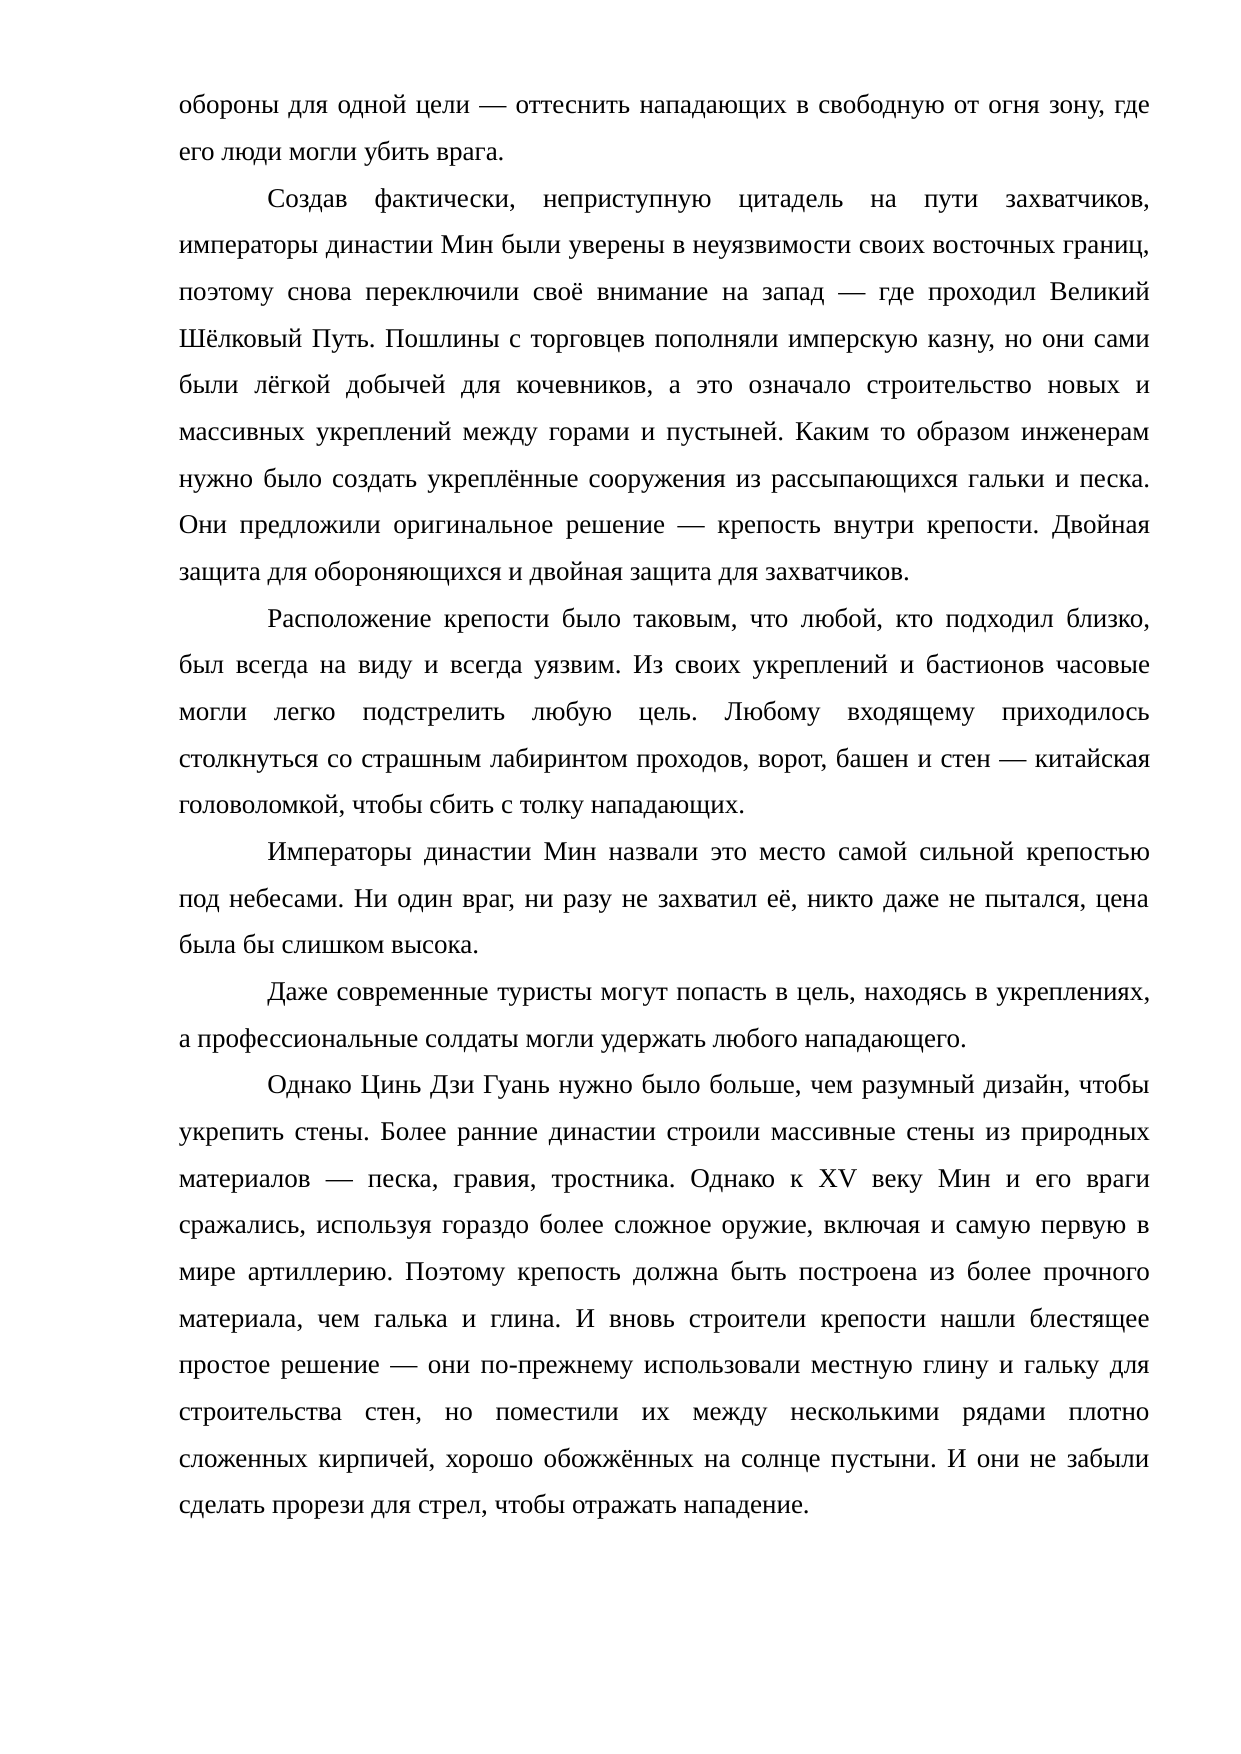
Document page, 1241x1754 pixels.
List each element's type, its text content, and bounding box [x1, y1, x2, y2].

text Однако Цинь Дзи Гуань нужно было больше, чем разумный дизайн, чтобы укрепить стены. Более ранние династии строили массивные стены из природных материалов — песка, гравия, тростника. Однако к XV веку Мин и его враги сражались, используя гораздо более сложное оружие, включая и самую первую в мире артиллерию. Поэтому крепость должна быть построена из более прочного материала, чем галька и глина. И вновь строители крепости нашли блестящее простое решение — они по-прежнему использовали местную глину и гальку для строительства стен, но поместили их между несколькими рядами плотно сложенных кирпичей, хорошо обожжённых на солнце пустыни. И они не забыли сделать прорези для стрел, чтобы отражать нападение. [178, 1068, 1151, 1520]
text Создав фактически, неприступную цитадель на пути захватчиков, императоры династии Мин были уверены в неуязвимости своих восточных границ, поэтому снова переключили своё внимание на запад — где проходил Великий Шёлковый Путь. Пошлины с торговцев пополняли имперскую казну, но они сами были лёгкой добычей для кочевников, а это означало строительство новых и массивных укреплений между горами и пустыней. Каким то образом инженерам нужно было создать укреплённые сооружения из рассыпающихся гальки и песка. Они предложили оригинальное решение — крепость внутри крепости. Двойная защита для обороняющихся и двойная защита для захватчиков. [178, 182, 1151, 586]
text обороны для одной цели — оттеснить нападающих в свободную от огня зону, где его люди могли убить врага. [178, 88, 1151, 166]
text Императоры династии Мин назвали это место самой сильной крепостью под небесами. Ни один враг, ни разу не захватил её, никто даже не пытался, цена была бы слишком высока. [178, 835, 1151, 960]
text Даже современные туристы могут попасть в цель, находясь в укреплениях, а профессиональные солдаты могли удержать любого нападающего. [178, 975, 1151, 1053]
text Расположение крепости было таковым, что любой, кто подходил близко, был всегда на виду и всегда уязвим. Из своих укреплений и бастионов часовые могли легко подстрелить любую цель. Любому входящему приходилось столкнуться со страшным лабиринтом проходов, ворот, башен и стен — китайская головоломкой, чтобы сбить с толку нападающих. [178, 602, 1151, 820]
